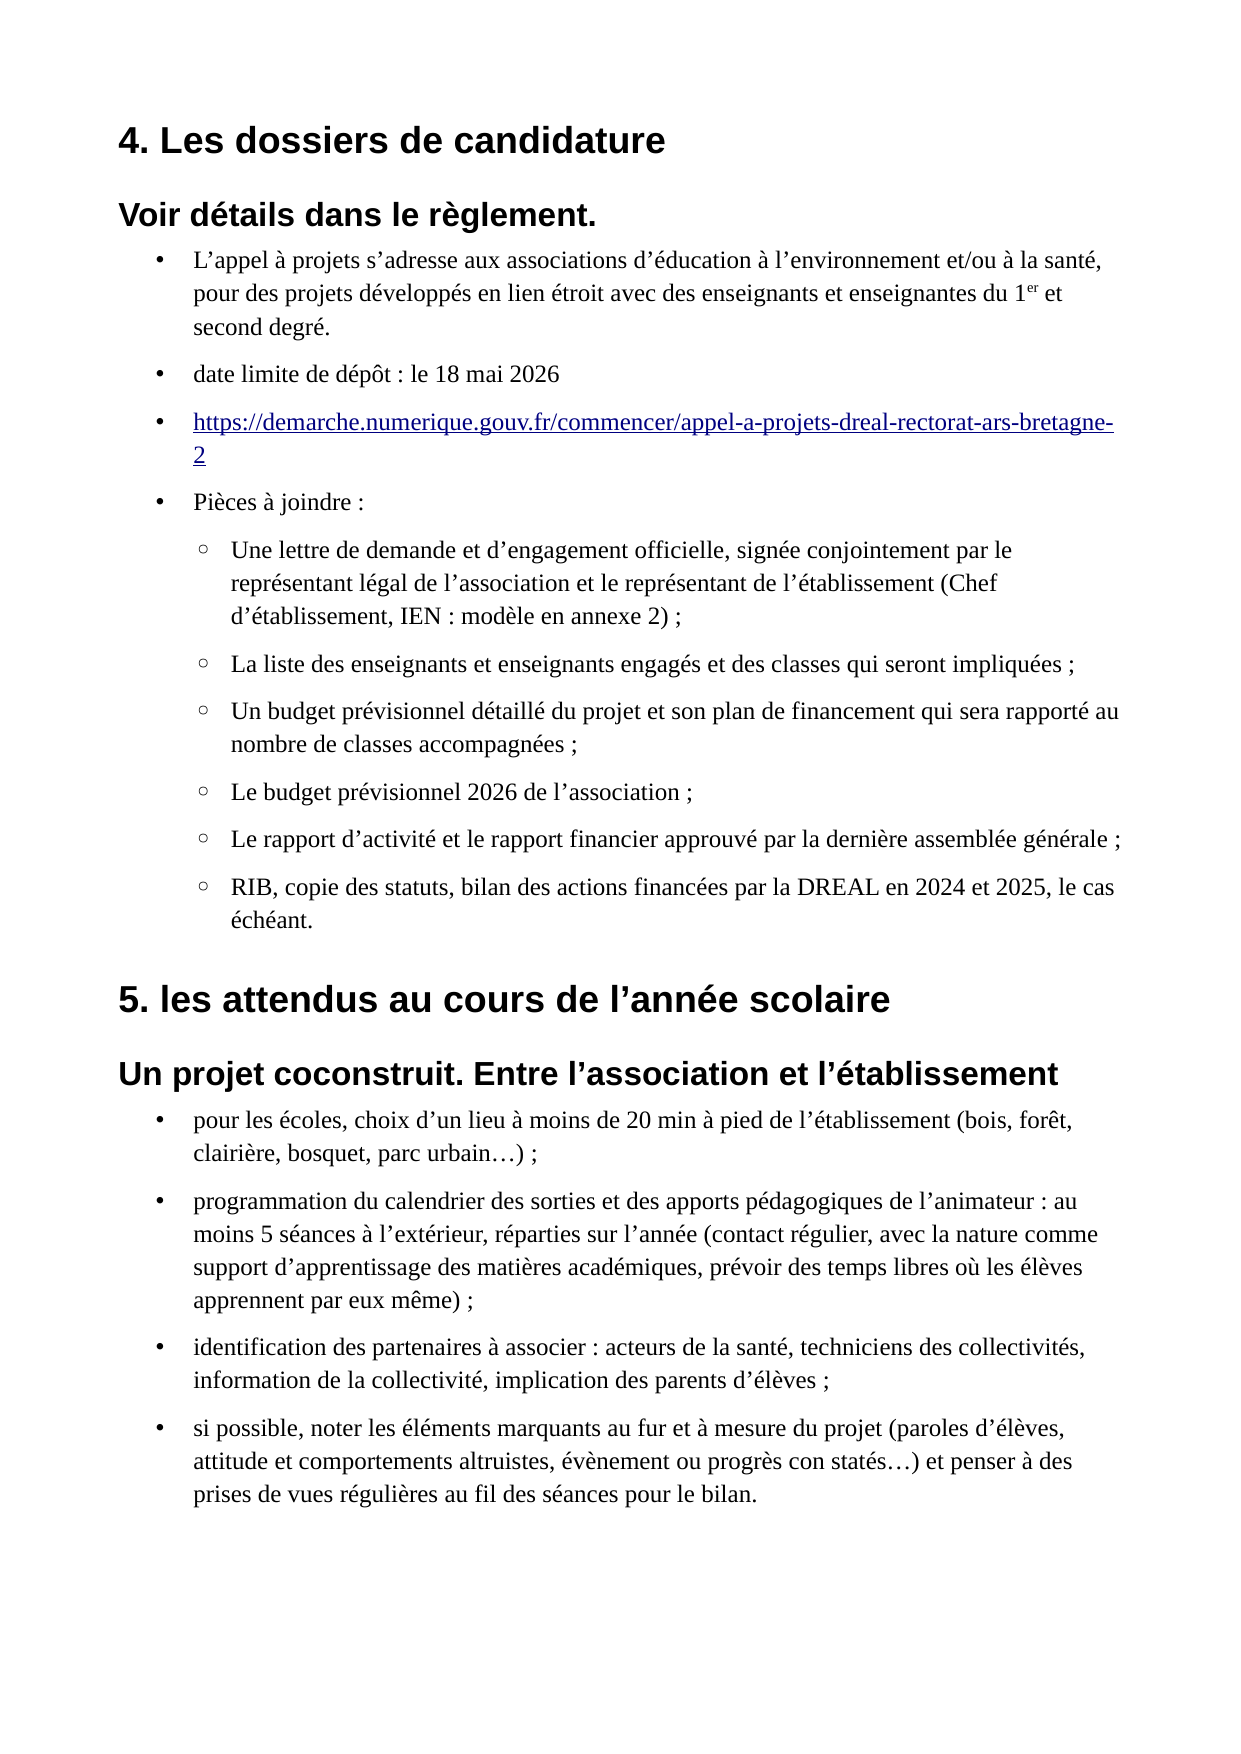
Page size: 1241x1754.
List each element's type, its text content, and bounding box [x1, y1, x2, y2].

list RIB, copie des statuts, bilan des actions financées par la DREAL en 2024 et 2025, le cas échéant. [193, 872, 1122, 934]
list Un budget prévisionnel détaillé du projet et son plan de financement qui sera rapporté au nombre de classes accompagnées ; [193, 696, 1122, 758]
list date limite de dépôt : le 18 mai 2026 [156, 359, 1122, 388]
list Le rapport d’activité et le rapport financier approuvé par la dernière assemblée générale ; [193, 824, 1122, 853]
subtitle Voir détails dans le règlement. [118, 194, 1122, 233]
list identification des partenaires à associer : acteurs de la santé, techniciens des collectivités, information de la collectivité, implication des parents d’élèves ; [156, 1332, 1122, 1394]
list Le budget prévisionnel 2026 de l’association ; [193, 777, 1122, 806]
list https://demarche.numerique.gouv.fr/commencer/appel-a-projets-dreal-rectorat-ars-bretagne-2 [156, 407, 1122, 468]
subtitle Un projet coconstruit. Entre l’association et l’établissement [118, 1054, 1122, 1093]
subtitle 5. les attendus au cours de l’année scolaire [118, 978, 1122, 1021]
list pour les écoles, choix d’un lieu à moins de 20 min à pied de l’établissement (bois, forêt, clairière, bosquet, parc urbain…) ; [156, 1105, 1122, 1167]
list L’appel à projets s’adresse aux associations d’éducation à l’environnement et/ou à la santé, pour des projets développés en lien étroit avec des enseignants et enseignantes du 1er et second degré. [156, 246, 1122, 340]
list La liste des enseignants et enseignants engagés et des classes qui seront impliquées ; [193, 649, 1122, 677]
list Une lettre de demande et d’engagement officielle, signée conjointement par le représentant légal de l’association et le représentant de l’établissement (Chef d’établissement, IEN : modèle en annexe 2) ; [193, 535, 1122, 630]
list Pièces à joindre : [156, 487, 1122, 516]
list programmation du calendrier des sorties et des apports pédagogiques de l’animateur : au moins 5 séances à l’extérieur, réparties sur l’année (contact régulier, avec la nature comme support d’apprentissage des matières académiques, prévoir des temps libres où les élèves apprennent par eux même) ; [156, 1186, 1122, 1313]
subtitle 4. Les dossiers de candidature [118, 118, 1122, 161]
list si possible, noter les éléments marquants au fur et à mesure du projet (paroles d’élèves, attitude et comportements altruistes, évènement ou progrès con statés…) et penser à des prises de vues régulières au fil des séances pour le bilan. [156, 1413, 1122, 1508]
